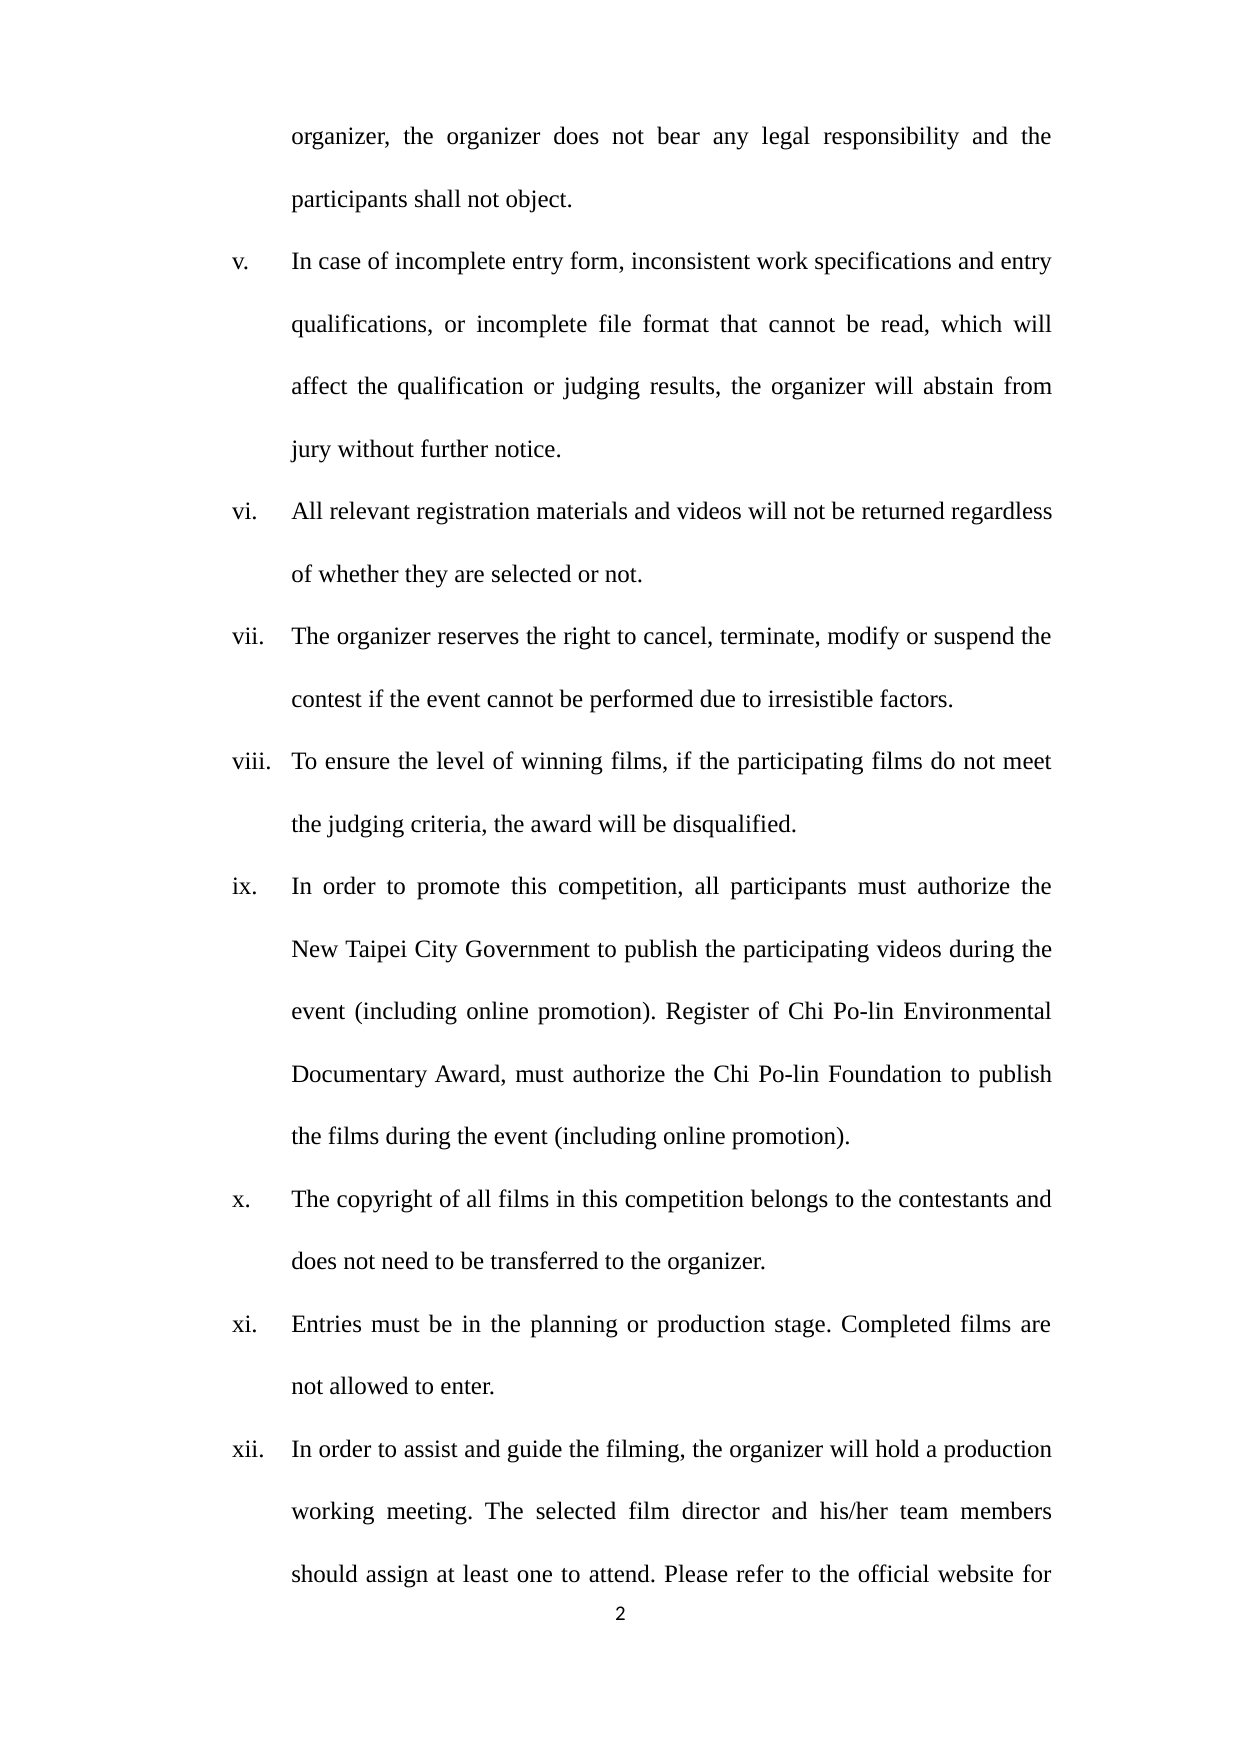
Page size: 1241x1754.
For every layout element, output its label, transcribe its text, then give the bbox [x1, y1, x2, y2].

list In order to assist and guide the filming, the organizer will hold a production working meeting. The selected film director and his/her team members should assign at least one to attend. Please refer to the official website for [232, 1407, 1053, 1594]
list The organizer reserves the right to cancel, terminate, modify or suspend the contest if the event cannot be performed due to irresistible factors. [232, 594, 1053, 719]
list In order to promote this competition, all participants must authorize the New Taipei City Government to publish the participating videos during the event (including online promotion). Register of Chi Po-lin Environmental Documentary Award, must authorize the Chi Po-lin Foundation to publish the films during the event (including online promotion). [232, 844, 1053, 1157]
list The copyright of all films in this competition belongs to the contestants and does not need to be transferred to the organizer. [232, 1157, 1053, 1282]
list Entries must be in the planning or production stage. Completed films are not allowed to enter. [232, 1282, 1053, 1407]
list To ensure the level of winning films, if the participating films do not meet the judging criteria, the award will be disqualified. [232, 719, 1053, 844]
list All relevant registration materials and videos will not be returned regardless of whether they are selected or not. [232, 469, 1053, 594]
list In case of incomplete entry form, inconsistent work specifications and entry qualifications, or incomplete file format that cannot be read, which will affect the qualification or judging results, the organizer will abstain from jury without further notice. [232, 219, 1053, 469]
list organizer, the organizer does not bear any legal responsibility and the participants shall not object. [232, 94, 1053, 219]
